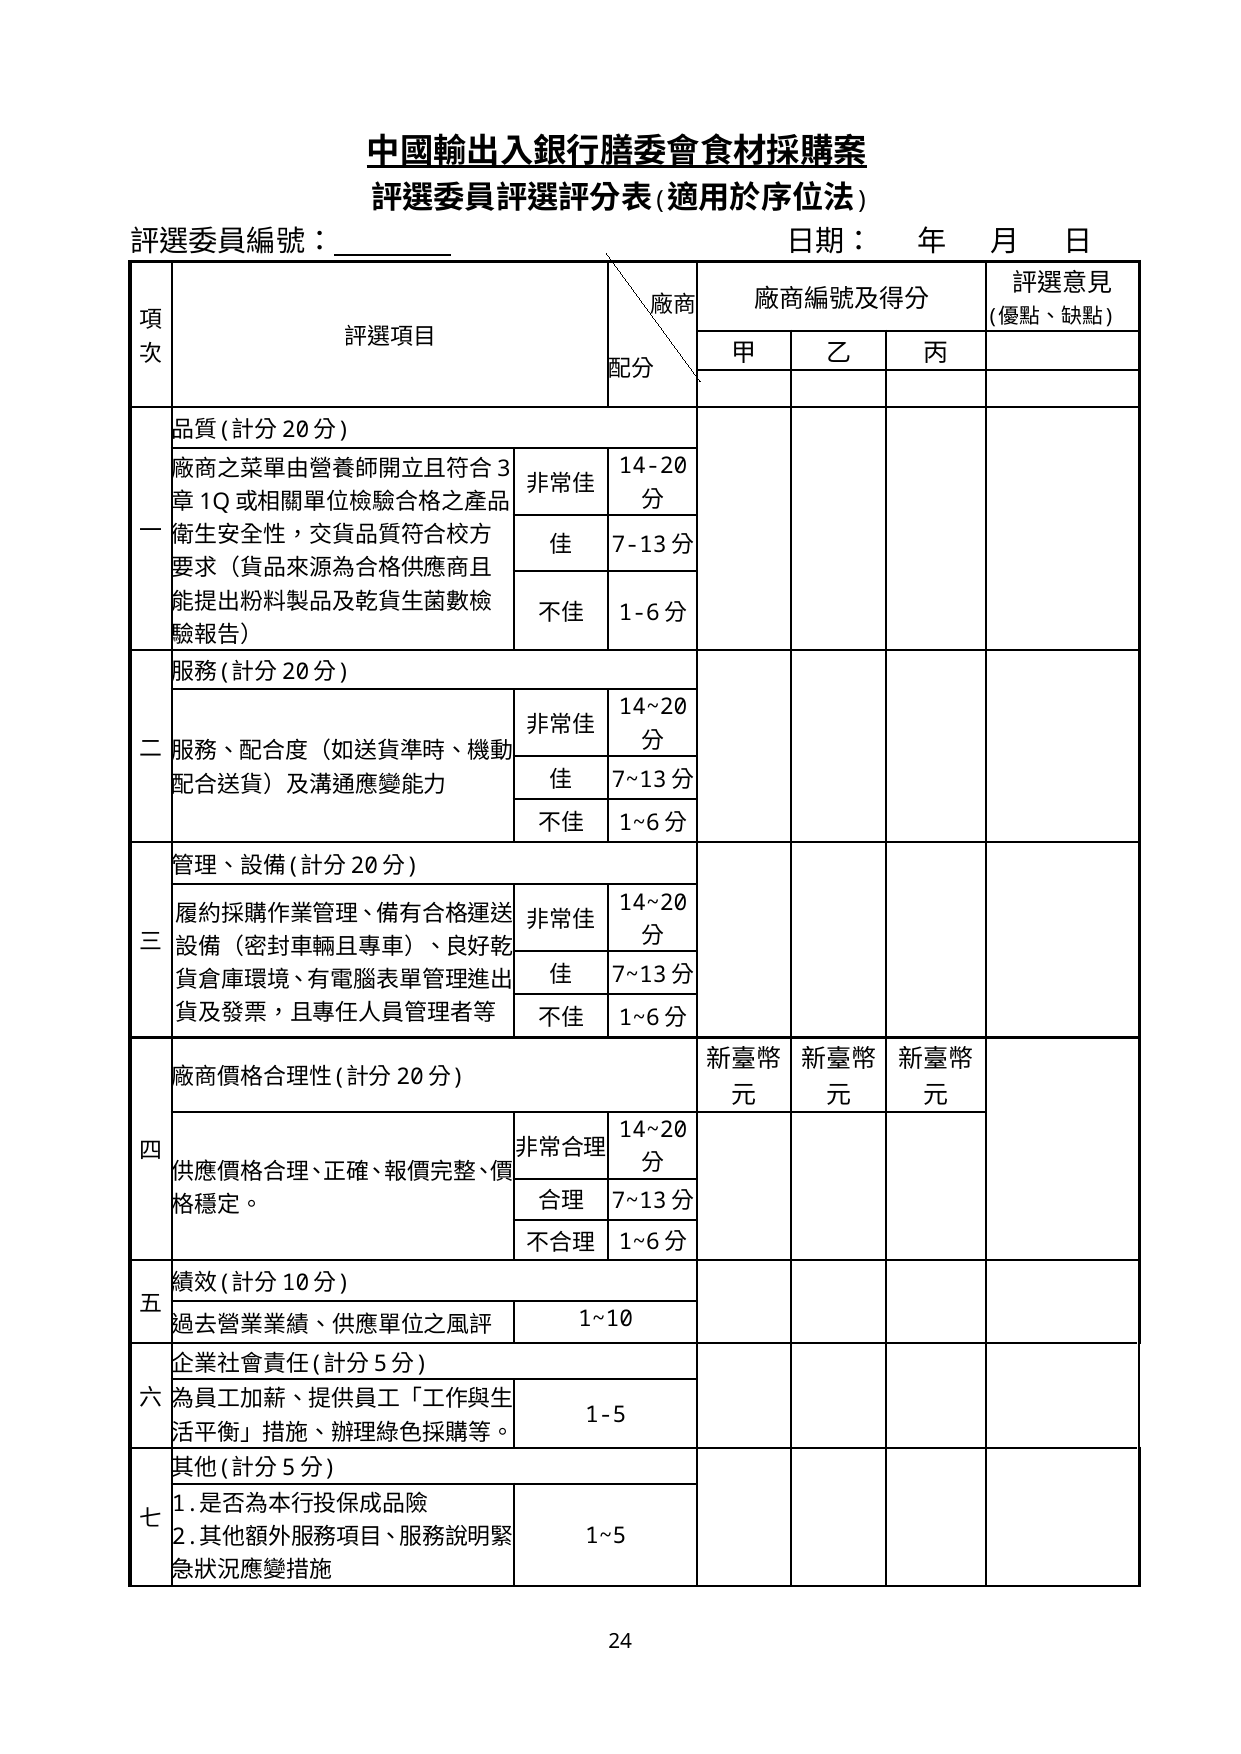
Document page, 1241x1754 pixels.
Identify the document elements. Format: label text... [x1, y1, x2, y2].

table_cell [792, 843, 885, 1036]
text 評選委員評選評分表(適用於序位法) [130, 172, 1110, 217]
table_cell [987, 651, 1138, 841]
table_cell 14-20分 [609, 449, 696, 514]
table_cell 不合理 [515, 1221, 607, 1259]
table_cell 1~6分 [609, 1221, 696, 1259]
table_header 廠商編號及得分 [698, 263, 985, 329]
table_cell [987, 843, 1138, 1036]
table_cell [698, 651, 790, 841]
table_cell [987, 371, 1138, 406]
table_cell [698, 1344, 790, 1447]
table_cell [987, 1342, 1138, 1447]
table_cell 不佳 [515, 572, 607, 649]
table_cell 過去營業業績、供應單位之風評 [173, 1302, 513, 1342]
table_cell 廠商價格合理性(計分20分) [173, 1039, 696, 1111]
table_cell 佳 [515, 516, 607, 569]
table_cell 六 [132, 1344, 171, 1447]
table_cell 不佳 [515, 800, 607, 841]
table_cell 非常佳 [515, 449, 607, 514]
table_cell 新臺幣 元 [792, 1039, 885, 1111]
text 評選委員編號： 日期： 年 月 日 [130, 217, 1110, 260]
table_cell [887, 1113, 985, 1259]
table_cell 7-13分 [609, 516, 696, 569]
text 中國輸出入銀行膳委會食材採購案 [130, 124, 1103, 172]
table_cell 7~13分 [609, 1180, 696, 1218]
table_cell 七 [132, 1449, 171, 1584]
table_cell 佳 [515, 952, 607, 993]
table_cell [698, 371, 790, 406]
table_cell [792, 371, 885, 406]
table_cell [987, 408, 1138, 649]
table_cell [698, 1113, 790, 1259]
table_cell 三 [132, 843, 171, 1036]
table_cell 佳 [515, 757, 607, 798]
table_cell 7~13分 [609, 757, 696, 798]
table_cell [887, 1449, 985, 1584]
table_cell [698, 408, 790, 649]
table_cell [987, 1447, 1138, 1584]
table_cell 丙 [887, 332, 985, 369]
table_cell 1.是否為本行投保成品險 2.其他額外服務項目、服務說明緊急狀況應變措施 [173, 1485, 513, 1584]
table_cell 1~6分 [609, 995, 696, 1036]
table_header 評選項目 [173, 263, 607, 406]
table_cell [792, 1113, 885, 1259]
table_cell [887, 371, 985, 406]
table_cell 甲 [698, 332, 790, 369]
table_cell 1~5 [515, 1485, 696, 1584]
table_cell 7~13分 [609, 952, 696, 993]
table_cell 管理、設備(計分20分) [173, 843, 696, 883]
table_header 項次 [132, 263, 171, 406]
table_cell [792, 651, 885, 841]
table_cell 1~6分 [609, 800, 696, 841]
table_cell [887, 1344, 985, 1447]
table_cell 服務、配合度（如送貨準時、機動配合送貨）及溝通應變能力 [173, 690, 513, 841]
table_cell 廠商之菜單由營養師開立且符合3章1Q或相關單位檢驗合格之產品衛生安全性，交貨品質符合校方要求（貨品來源為合格供應商且能提出粉料製品及乾貨生菌數檢驗報告） [173, 449, 513, 649]
table_cell 其他(計分5分) [173, 1449, 696, 1483]
table_cell [698, 1449, 790, 1584]
table_cell [887, 1261, 985, 1342]
table_cell 履約採購作業管理、備有合格運送設備（密封車輛且專車）、良好乾貨倉庫環境、有電腦表單管理進出貨及發票，且專任人員管理者等 [173, 885, 513, 1036]
table_cell [698, 1261, 790, 1342]
table_cell 新臺幣 元 [887, 1039, 985, 1111]
table_cell 五 [132, 1261, 171, 1342]
table_cell 新臺幣 元 [698, 1039, 790, 1111]
table_cell [792, 1449, 885, 1584]
table_cell [987, 1261, 1138, 1342]
table_cell 1~10 [515, 1302, 696, 1342]
table_cell 四 [132, 1039, 171, 1259]
table_header 廠商 配分 [609, 263, 696, 406]
table_cell 14~20分 [609, 690, 696, 755]
table_cell [792, 1261, 885, 1342]
table_cell 1-6分 [609, 572, 696, 649]
table_cell 非常合理 [515, 1113, 607, 1177]
table_cell [792, 1344, 885, 1447]
table_cell 為員工加薪、提供員工「工作與生活平衡」措施、辦理綠色採購等。 [173, 1380, 513, 1447]
table_header 評選意見 (優點、缺點) [987, 263, 1138, 329]
table_cell 非常佳 [515, 885, 607, 950]
table_cell [887, 843, 985, 1036]
table_cell 14~20分 [609, 885, 696, 950]
table_cell 供應價格合理、正確、報價完整、價格穩定。 [173, 1113, 513, 1259]
table_cell [887, 651, 985, 841]
table_cell [987, 332, 1138, 369]
table_cell 乙 [792, 332, 885, 369]
table_cell 績效(計分10分) [173, 1261, 696, 1300]
table_cell 企業社會責任(計分5分) [173, 1344, 696, 1378]
table_cell 非常佳 [515, 690, 607, 755]
table_cell [987, 1039, 1138, 1259]
table_cell 14~20分 [609, 1113, 696, 1177]
table_cell 1-5 [515, 1380, 696, 1447]
table_cell 不佳 [515, 995, 607, 1036]
table_cell 二 [132, 651, 171, 841]
table_cell [887, 408, 985, 649]
table_cell 品質(計分20分) [173, 408, 696, 447]
table_cell 合理 [515, 1180, 607, 1218]
table_cell 一 [132, 408, 171, 649]
table_cell [698, 843, 790, 1036]
table_cell [792, 408, 885, 649]
table_cell 服務(計分20分) [173, 651, 696, 688]
